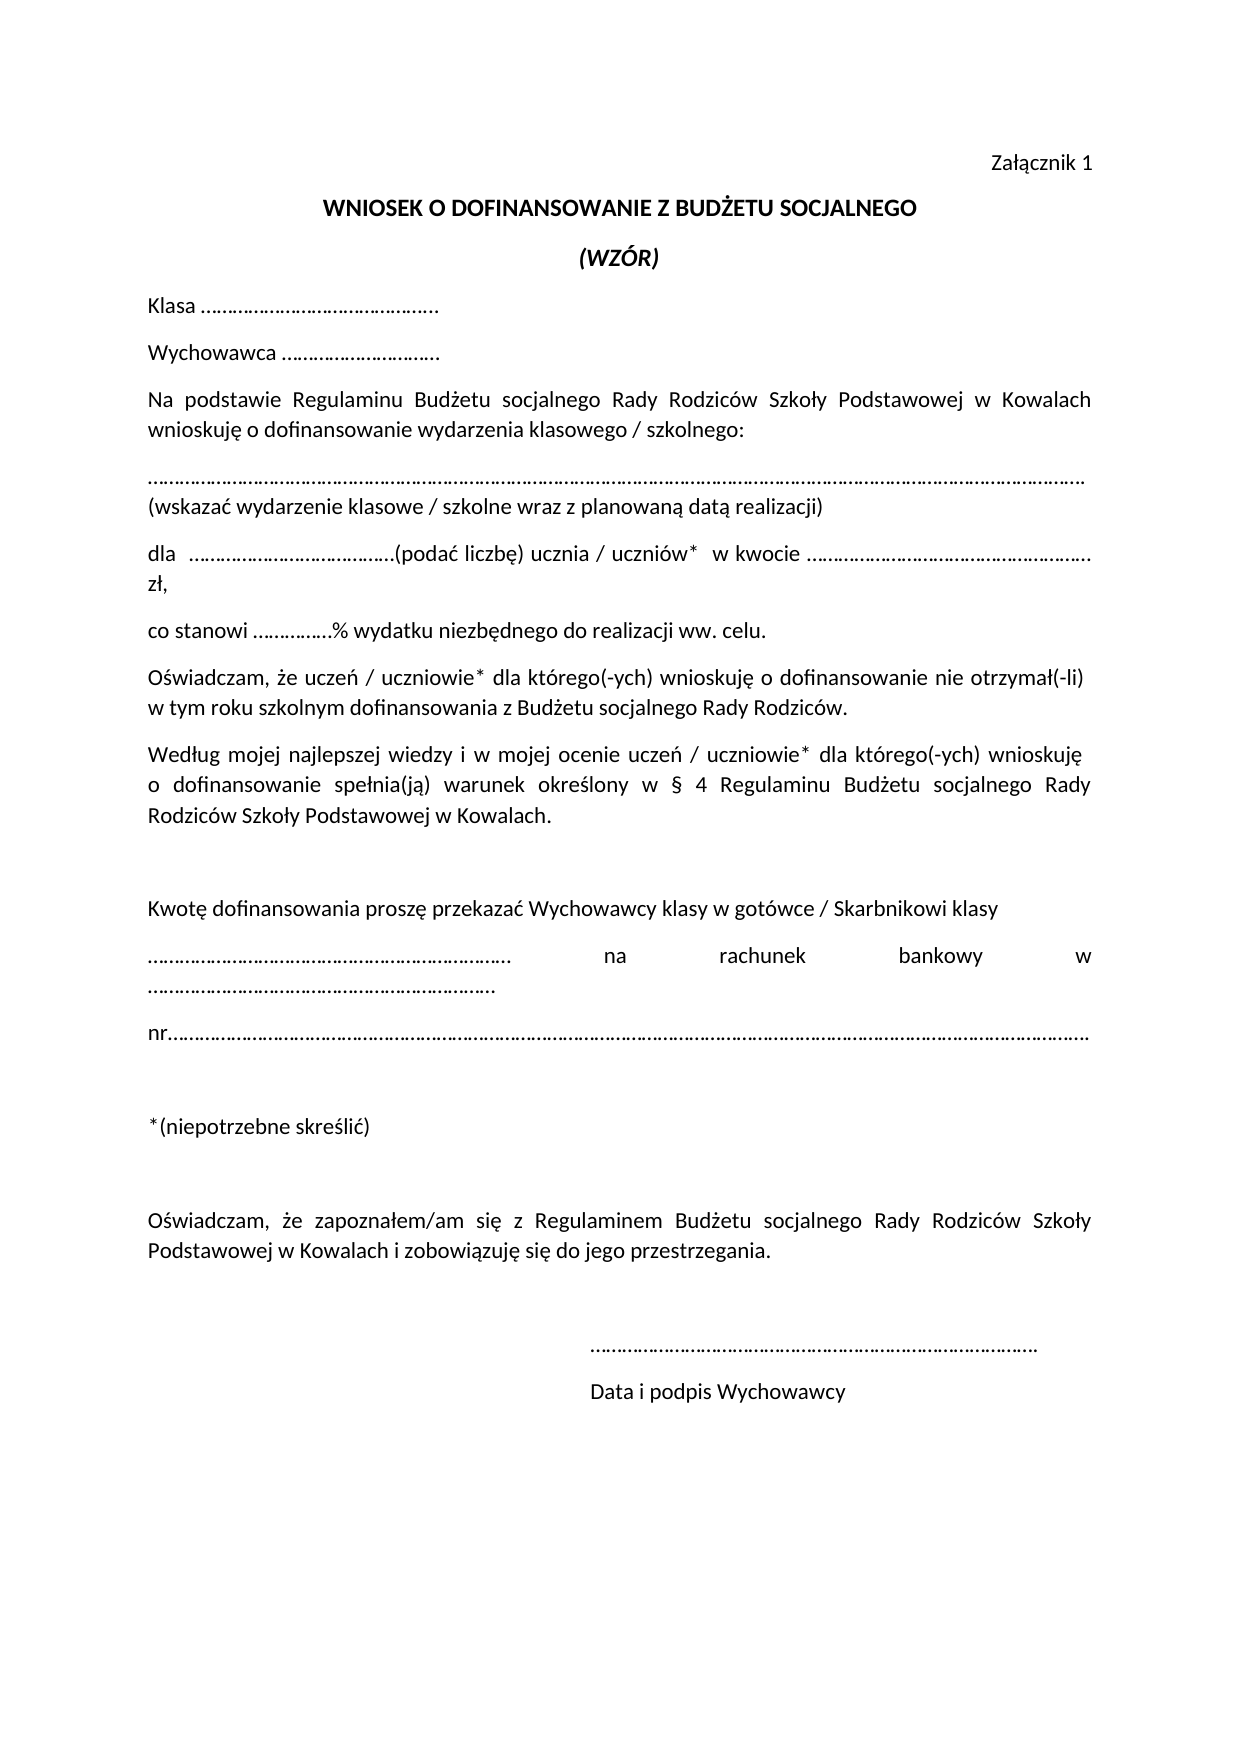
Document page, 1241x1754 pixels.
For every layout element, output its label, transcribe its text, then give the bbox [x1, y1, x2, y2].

text Data i podpis Wychowawcy [148, 1377, 1093, 1405]
text dla …………………………………(podać liczbę) ucznia / uczniów* w kwocie ………………………………………………zł, [148, 539, 1093, 598]
text Wychowawca ………………………… [148, 338, 1093, 366]
text Klasa ……………………………………... [148, 291, 1093, 319]
text nr…………………………………………………………………………………………………………………………………………………………. [148, 1018, 1093, 1047]
text Oświadczam, że uczeń / uczniowie* dla którego(-ych) wnioskuję o dofinansowanie nie otrzymał(-li) w tym roku szkolnym dofinansowania z Budżetu socjalnego Rady Rodziców. [148, 663, 1093, 722]
text WNIOSEK O DOFINANSOWANIE Z BUDŻETU SOCJALNEGO [148, 192, 1093, 223]
text Oświadczam, że zapoznałem/am się z Regulaminem Budżetu socjalnego Rady Rodziców Szkoły Podstawowej w Kowalach i zobowiązuję się do jego przestrzegania. [148, 1206, 1093, 1264]
text …………………………………………………………………………. [148, 1330, 1093, 1358]
text Kwotę dofinansowania proszę przekazać Wychowawcy klasy w gotówce / Skarbnikowi klasy [148, 894, 1093, 923]
text …………………………………………………………………………………………………………………………………………………………….(wskazać wydarzenie klasowe / szkolne wraz z planowaną datą realizacji) [148, 462, 1093, 521]
text *(niepotrzebne skreślić) [148, 1112, 1093, 1140]
list Załącznik 1 [192, 148, 1093, 176]
text Na podstawie Regulaminu Budżetu socjalnego Rady Rodziców Szkoły Podstawowej w Kowalach wnioskuję o dofinansowanie wydarzenia klasowego / szkolnego: [148, 385, 1093, 443]
text Według mojej najlepszej wiedzy i w mojej ocenie uczeń / uczniowie* dla którego(-ych) wnioskuję o dofinansowanie spełnia(ją) warunek określony w § 4 Regulaminu Budżetu socjalnego Rady Rodziców Szkoły Podstawowej w Kowalach. [148, 740, 1093, 829]
text …………………………………………………………… na rachunek bankowy w ………………………………………………………… [148, 941, 1093, 1000]
text (WZÓR) [148, 242, 1093, 272]
text co stanowi ……………% wydatku niezbędnego do realizacji ww. celu. [148, 616, 1093, 644]
